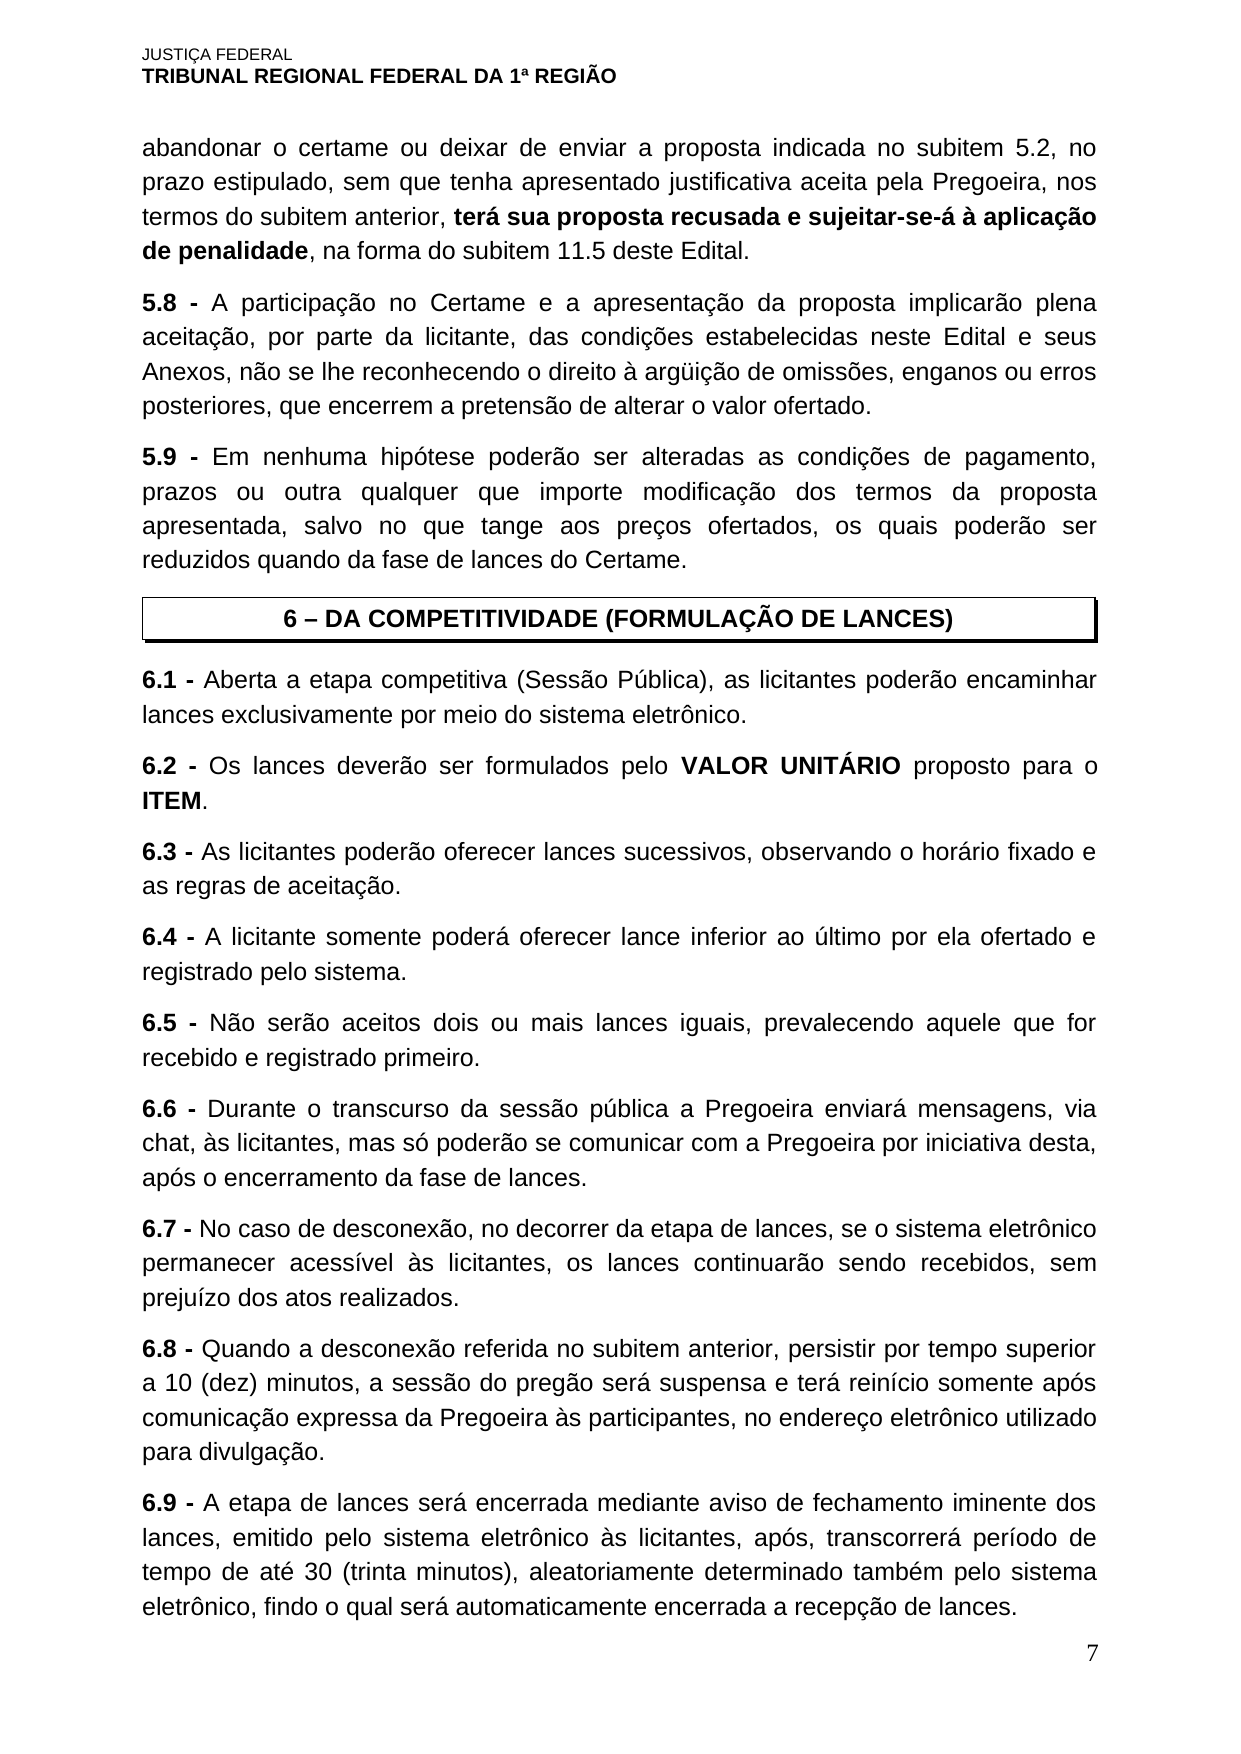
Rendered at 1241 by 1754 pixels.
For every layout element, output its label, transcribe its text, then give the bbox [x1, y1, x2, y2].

text 6.2 - Os lances deverão ser formulados pelo VALOR UNITÁRIO proposto para o ITEM. [142, 751, 1098, 814]
text 6.3 - As licitantes poderão oferecer lances sucessivos, observando o horário fixado e as regras de aceitação. [142, 837, 1098, 900]
text 6.4 - A licitante somente poderá oferecer lance inferior ao último por ela ofertado e registrado pelo sistema. [142, 922, 1098, 986]
text 6.9 - A etapa de lances será encerrada mediante aviso de fechamento iminente dos lances, emitido pelo sistema eletrônico às licitantes, após, transcorrerá período de tempo de até 30 (trinta minutos), aleatoriamente determinado também pelo sistema eletrônico, findo o qual será automaticamente encerrada a recepção de lances. [142, 1488, 1098, 1621]
text 6.6 - Durante o transcurso da sessão pública a Pregoeira enviará mensagens, via chat, às licitantes, mas só poderão se comunicar com a Pregoeira por iniciativa desta, após o encerramento da fase de lances. [142, 1094, 1098, 1191]
text abandonar o certame ou deixar de enviar a proposta indicada no subitem 5.2, no prazo estipulado, sem que tenha apresentado justificativa aceita pela Pregoeira, nos termos do subitem anterior, terá sua proposta recusada e sujeitar-se-á à aplicação de penalidade, na forma do subitem 11.5 deste Edital. [142, 133, 1098, 265]
text 6 – DA COMPETITIVIDADE (FORMULAÇÃO DE LANCES) [143, 598, 1094, 639]
text 5.8 - A participação no Certame e a apresentação da proposta implicarão plena aceitação, por parte da licitante, das condições estabelecidas neste Edital e seus Anexos, não se lhe reconhecendo o direito à argüição de omissões, enganos ou erros posteriores, que encerrem a pretensão de alterar o valor ofertado. [142, 287, 1098, 420]
text 6.7 - No caso de desconexão, no decorrer da etapa de lances, se o sistema eletrônico permanecer acessível às licitantes, os lances continuarão sendo recebidos, sem prejuízo dos atos realizados. [142, 1214, 1098, 1311]
text 6.1 - Aberta a etapa competitiva (Sessão Pública), as licitantes poderão encaminhar lances exclusivamente por meio do sistema eletrônico. [142, 666, 1098, 729]
text 5.9 - Em nenhuma hipótese poderão ser alteradas as condições de pagamento, prazos ou outra qualquer que importe modificação dos termos da proposta apresentada, salvo no que tange aos preços ofertados, os quais poderão ser reduzidos quando da fase de lances do Certame. [142, 442, 1098, 574]
text 6.8 - Quando a desconexão referida no subitem anterior, persistir por tempo superior a 10 (dez) minutos, a sessão do pregão será suspensa e terá reinício somente após comunicação expressa da Pregoeira às participantes, no endereço eletrônico utilizado para divulgação. [142, 1334, 1098, 1466]
text 6.5 - Não serão aceitos dois ou mais lances iguais, prevalecendo aquele que for recebido e registrado primeiro. [142, 1008, 1098, 1071]
